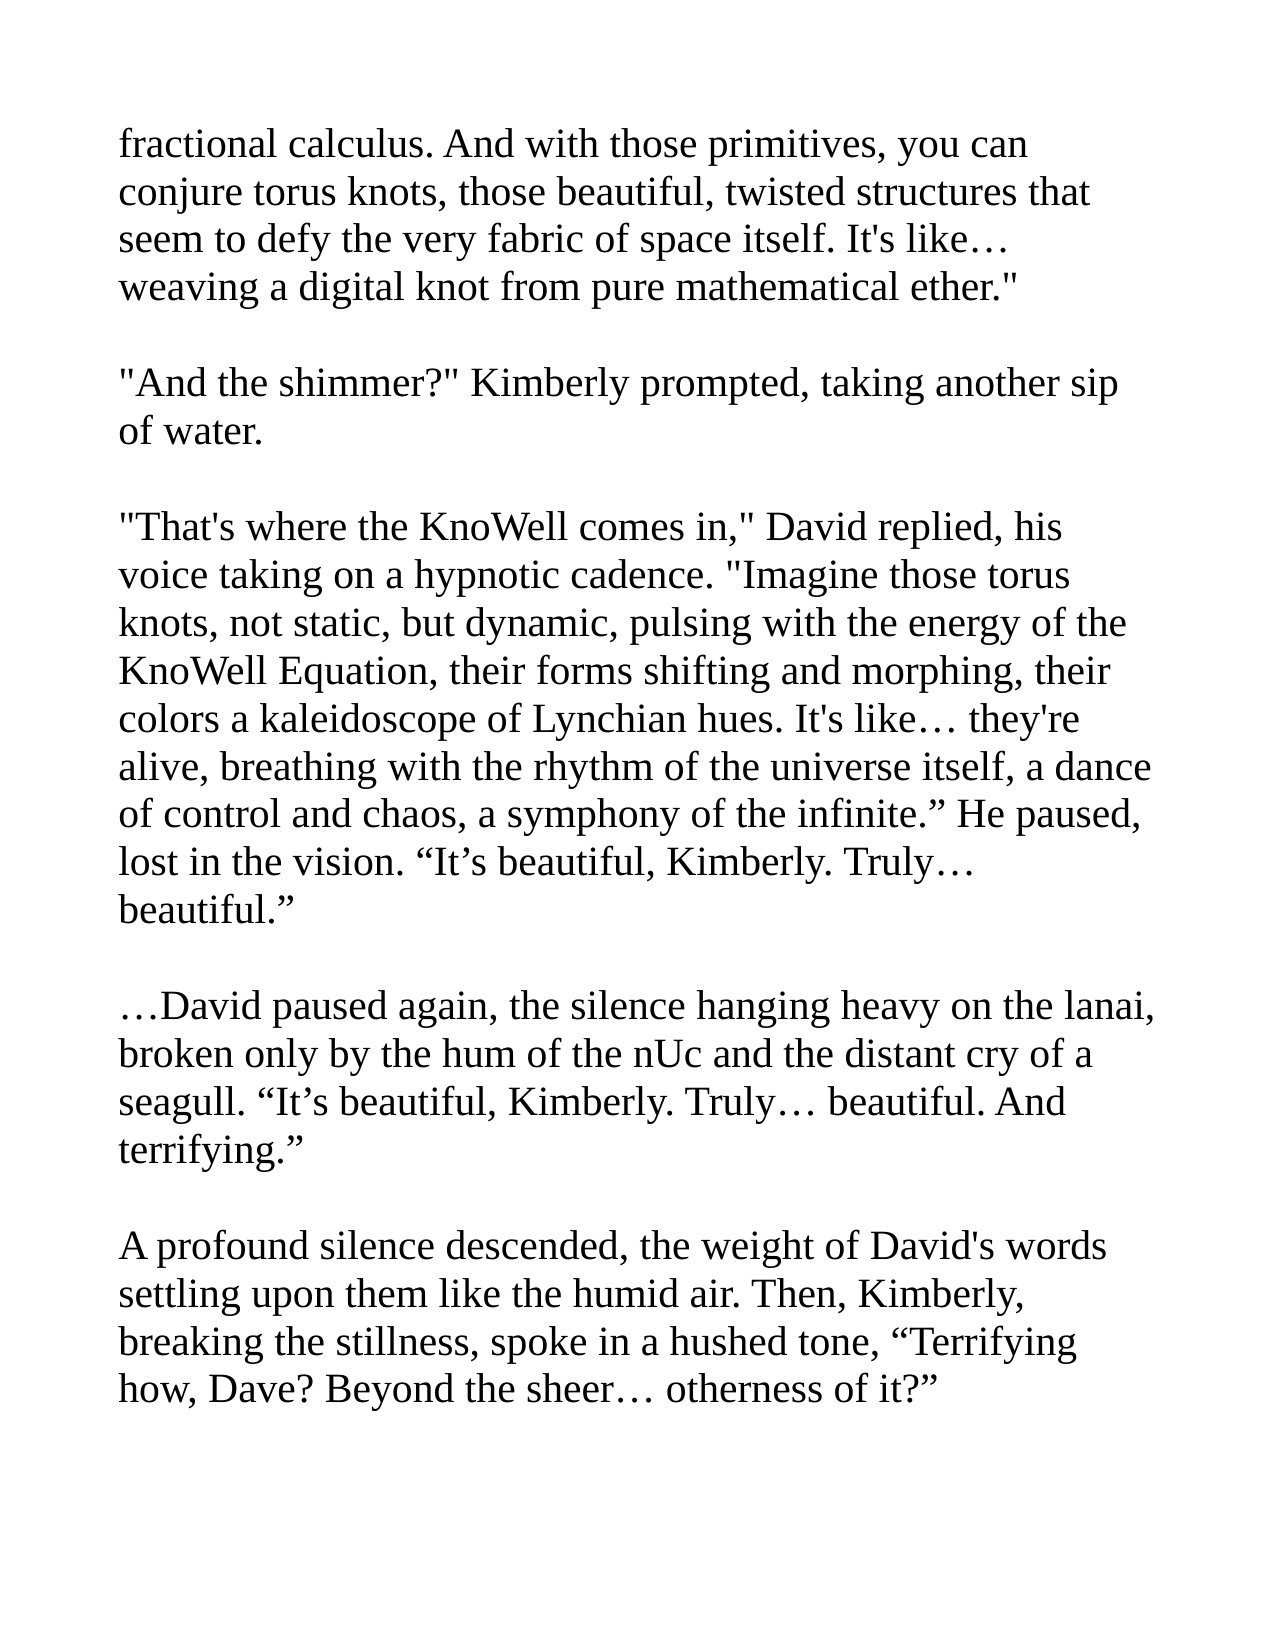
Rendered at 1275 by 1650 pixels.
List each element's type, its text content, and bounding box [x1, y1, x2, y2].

text "That's where the KnoWell comes in," David replied, his voice taking on a hypnotic cadence. "Imagine those torus knots, not static, but dynamic, pulsing with the energy of the KnoWell Equation, their forms shifting and morphing, their colors a kaleidoscope of Lynchian hues. It's like… they're alive, breathing with the rhythm of the universe itself, a dance of control and chaos, a symphony of the infinite.” He paused, lost in the vision. “It’s beautiful, Kimberly. Truly… beautiful.” [118, 501, 1157, 933]
text …David paused again, the silence hanging heavy on the lanai, broken only by the hum of the nUc and the distant cry of a seagull. “It’s beautiful, Kimberly. Truly… beautiful. And terrifying.” [118, 981, 1157, 1172]
text fractional calculus. And with those primitives, you can conjure torus knots, those beautiful, twisted structures that seem to defy the very fabric of space itself. It's like… weaving a digital knot from pure mathematical ether." [118, 118, 1157, 310]
text A profound silence descended, the weight of David's words settling upon them like the humid air. Then, Kimberly, breaking the stillness, spoke in a hushed tone, “Terrifying how, Dave? Beyond the sheer… otherness of it?” [118, 1220, 1157, 1412]
text "And the shimmer?" Kimberly prompted, taking another sip of water. [118, 358, 1157, 453]
